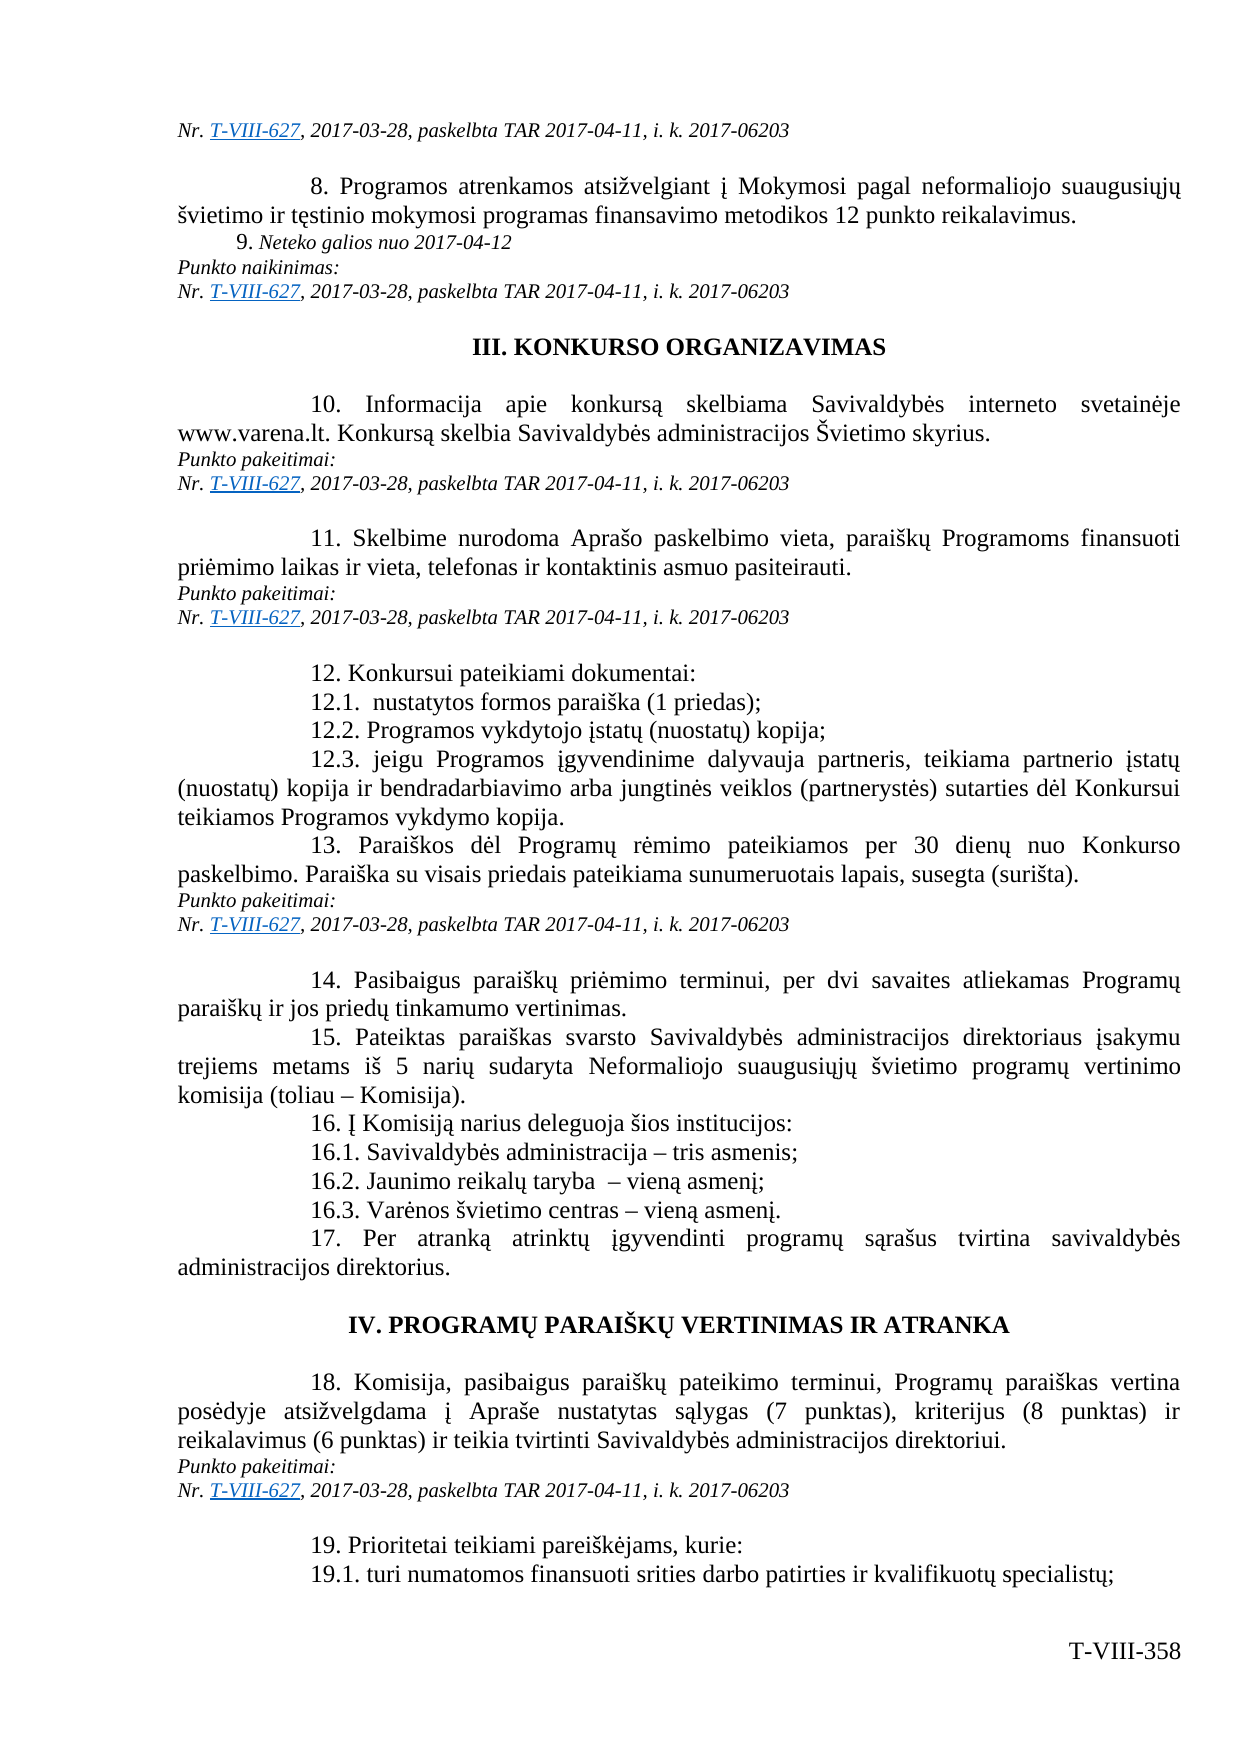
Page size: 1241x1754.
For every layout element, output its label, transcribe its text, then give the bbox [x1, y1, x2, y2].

text 16.2. Jaunimo reikalų taryba – vieną asmenį; [177, 1166, 1181, 1195]
text 8. Programos atrenkamos atsižvelgiant į Mokymosi pagal neformaliojo suaugusiųjų švietimo ir tęstinio mokymosi programas finansavimo metodikos 12 punkto reikalavimus. [177, 171, 1181, 228]
text Punkto pakeitimai: [177, 888, 1181, 912]
text 16.1. Savivaldybės administracija – tris asmenis; [177, 1137, 1181, 1166]
text 9. Neteko galios nuo 2017-04-12 [177, 228, 1181, 255]
text Nr. T-VIII-627, 2017-03-28, paskelbta TAR 2017-04-11, i. k. 2017-06203 [177, 605, 1181, 629]
text Nr. T-VIII-627, 2017-03-28, paskelbta TAR 2017-04-11, i. k. 2017-06203 [177, 279, 1181, 303]
text 10. Informacija apie konkursą skelbiama Savivaldybės interneto svetainėje www.varena.lt. Konkursą skelbia Savivaldybės administracijos Švietimo skyrius. [177, 389, 1181, 447]
text 16.3. Varėnos švietimo centras – vieną asmenį. [177, 1195, 1181, 1223]
text Nr. T-VIII-627, 2017-03-28, paskelbta TAR 2017-04-11, i. k. 2017-06203 [177, 118, 1181, 142]
text 17. Per atranką atrinktų įgyvendinti programų sąrašus tvirtina savivaldybės administracijos direktorius. [177, 1223, 1181, 1281]
text 15. Pateiktas paraiškas svarsto Savivaldybės administracijos direktoriaus įsakymu trejiems metams iš 5 narių sudaryta Neformaliojo suaugusiųjų švietimo programų vertinimo komisija (toliau – Komisija). [177, 1022, 1181, 1108]
text Punkto pakeitimai: [177, 447, 1181, 471]
text Nr. T-VIII-627, 2017-03-28, paskelbta TAR 2017-04-11, i. k. 2017-06203 [177, 1478, 1181, 1502]
text Punkto naikinimas: [177, 255, 1181, 279]
text 19. Prioritetai teikiami pareiškėjams, kurie: [177, 1530, 1181, 1559]
text 14. Pasibaigus paraiškų priėmimo terminui, per dvi savaites atliekamas Programų paraiškų ir jos priedų tinkamumo vertinimas. [177, 965, 1181, 1022]
text 19.1. turi numatomos finansuoti srities darbo patirties ir kvalifikuotų specialistų; [177, 1559, 1181, 1588]
text Punkto pakeitimai: [177, 1453, 1181, 1478]
text 12.2. Programos vykdytojo įstatų (nuostatų) kopija; [177, 715, 1181, 744]
text III. Konkurso organizavimas [177, 332, 1181, 360]
text 18. Komisija, pasibaigus paraiškų pateikimo terminui, Programų paraiškas vertina posėdyje atsižvelgdama į Apraše nustatytas sąlygas (7 punktas), kriterijus (8 punktas) ir reikalavimus (6 punktas) ir teikia tvirtinti Savivaldybės administracijos direktoriui. [177, 1367, 1181, 1453]
text 13. Paraiškos dėl Programų rėmimo pateikiamos per 30 dienų nuo Konkurso paskelbimo. Paraiška su visais priedais pateikiama sunumeruotais lapais, susegta (surišta). [177, 830, 1181, 888]
text Nr. T-VIII-627, 2017-03-28, paskelbta TAR 2017-04-11, i. k. 2017-06203 [177, 912, 1181, 936]
text 12. Konkursui pateikiami dokumentai: [177, 658, 1181, 687]
text 12.3. jeigu Programos įgyvendinime dalyvauja partneris, teikiama partnerio įstatų (nuostatų) kopija ir bendradarbiavimo arba jungtinės veiklos (partnerystės) sutarties dėl Konkursui teikiamos Programos vykdymo kopija. [177, 744, 1181, 830]
text Punkto pakeitimai: [177, 581, 1181, 605]
text 11. Skelbime nurodoma Aprašo paskelbimo vieta, paraiškų Programoms finansuoti priėmimo laikas ir vieta, telefonas ir kontaktinis asmuo pasiteirauti. [177, 523, 1181, 581]
text IV. PROGRAMŲ PARAIŠKŲ VERTINIMAS IR ATRANKA [177, 1310, 1181, 1338]
text 16. Į Komisiją narius deleguoja šios institucijos: [177, 1108, 1181, 1137]
text 12.1. nustatytos formos paraiška (1 priedas); [177, 687, 1181, 715]
text Nr. T-VIII-627, 2017-03-28, paskelbta TAR 2017-04-11, i. k. 2017-06203 [177, 471, 1181, 495]
